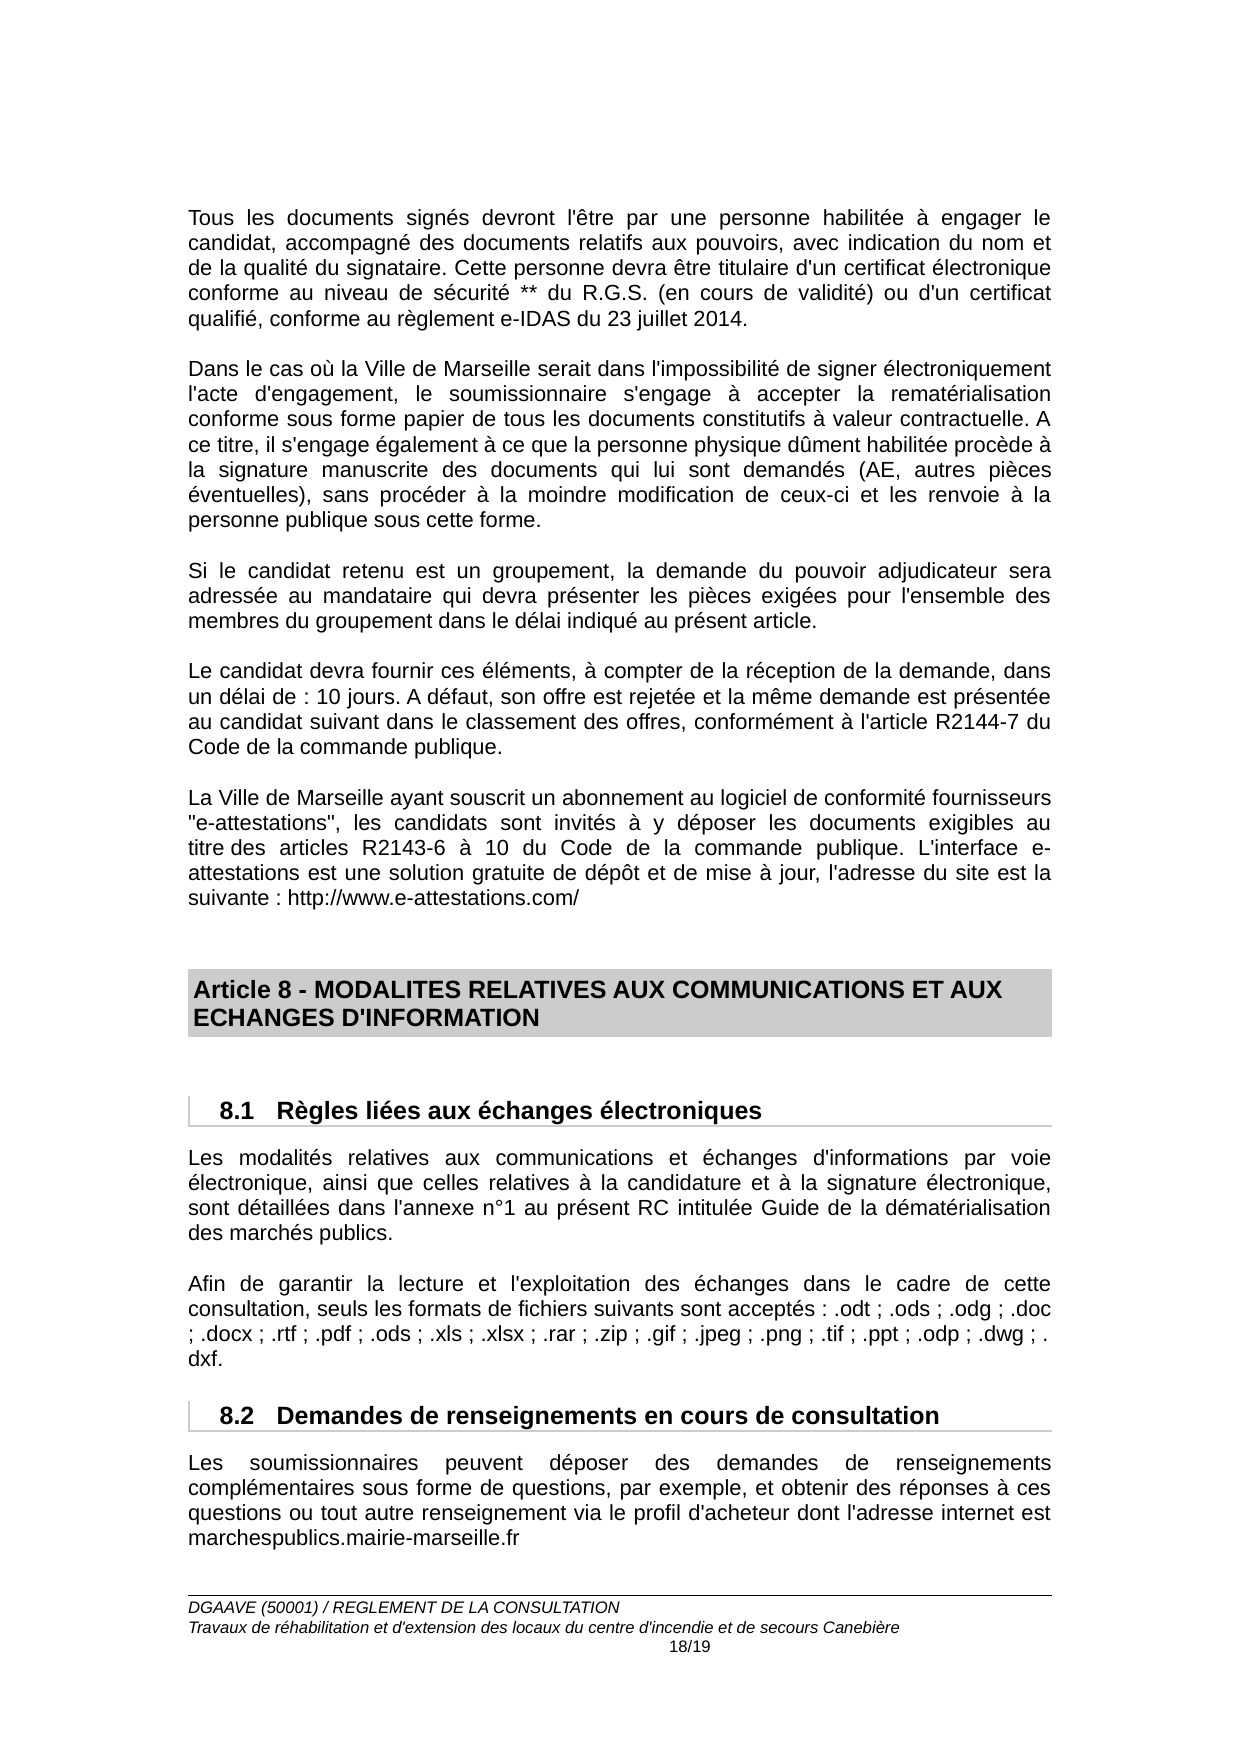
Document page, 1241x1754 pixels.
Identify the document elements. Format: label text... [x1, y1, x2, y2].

text Si le candidat retenu est un groupement, la demande du pouvoir adjudicateur sera adressée au mandataire qui devra présenter les pièces exigées pour l'ensemble des membres du groupement dans le délai indiqué au présent article. [188, 557, 1052, 633]
text La Ville de Marseille ayant souscrit un abonnement au logiciel de conformité fournisseurs "e-attestations", les candidats sont invités à y déposer les documents exigibles au titre des articles R2143-6 à 10 du Code de la commande publique. L'interface e-attestations est une solution gratuite de dépôt et de mise à jour, l'adresse du site est la suivante : http://www.e-attestations.com/ [188, 784, 1052, 910]
text Tous les documents signés devront l'être par une personne habilitée à engager le candidat, accompagné des documents relatifs aux pouvoirs, avec indication du nom et de la qualité du signataire. Cette personne devra être titulaire d'un certificat électronique conforme au niveau de sécurité ** du R.G.S. (en cours de validité) ou d'un certificat qualifié, conforme au règlement e-IDAS du 23 juillet 2014. [188, 204, 1052, 331]
subtitle MODALITES RELATIVES AUX COMMUNICATIONS ET AUX ECHANGES D'INFORMATION [190, 972, 1050, 1035]
subtitle Règles liées aux échanges électroniques [190, 1096, 1052, 1125]
text Dans le cas où la Ville de Marseille serait dans l'impossibilité de signer électroniquement l'acte d'engagement, le soumissionnaire s'engage à accepter la rematérialisation conforme sous forme papier de tous les documents constitutifs à valeur contractuelle. A ce titre, il s'engage également à ce que la personne physique dûment habilitée procède à la signature manuscrite des documents qui lui sont demandés (AE, autres pièces éventuelles), sans procéder à la moindre modification de ceux-ci et les renvoie à la personne publique sous cette forme. [188, 356, 1052, 532]
subtitle Demandes de renseignements en cours de consultation [190, 1401, 1052, 1430]
text Les soumissionnaires peuvent déposer des demandes de renseignements complémentaires sous forme de questions, par exemple, et obtenir des réponses à ces questions ou tout autre renseignement via le profil d'acheteur dont l'adresse internet est marchespublics.mairie-marseille.fr [188, 1449, 1052, 1550]
text Les modalités relatives aux communications et échanges d'informations par voie électronique, ainsi que celles relatives à la candidature et à la signature électronique, sont détaillées dans l'annexe n°1 au présent RC intitulée Guide de la dématérialisation des marchés publics. [188, 1145, 1052, 1246]
text Afin de garantir la lecture et l'exploitation des échanges dans le cadre de cette consultation, seuls les formats de fichiers suivants sont acceptés : .odt ; .ods ; .odg ; .doc ; .docx ; .rtf ; .pdf ; .ods ; .xls ; .xlsx ; .rar ; .zip ; .gif ; .jpeg ; .png ; .tif ; .ppt ; .odp ; .dwg ; .dxf. [188, 1271, 1052, 1372]
text Le candidat devra fournir ces éléments, à compter de la réception de la demande, dans un délai de : 10 jours. A défaut, son offre est rejetée et la même demande est présentée au candidat suivant dans le classement des offres, conformément à l'article R2144-7 du Code de la commande publique. [188, 658, 1052, 759]
